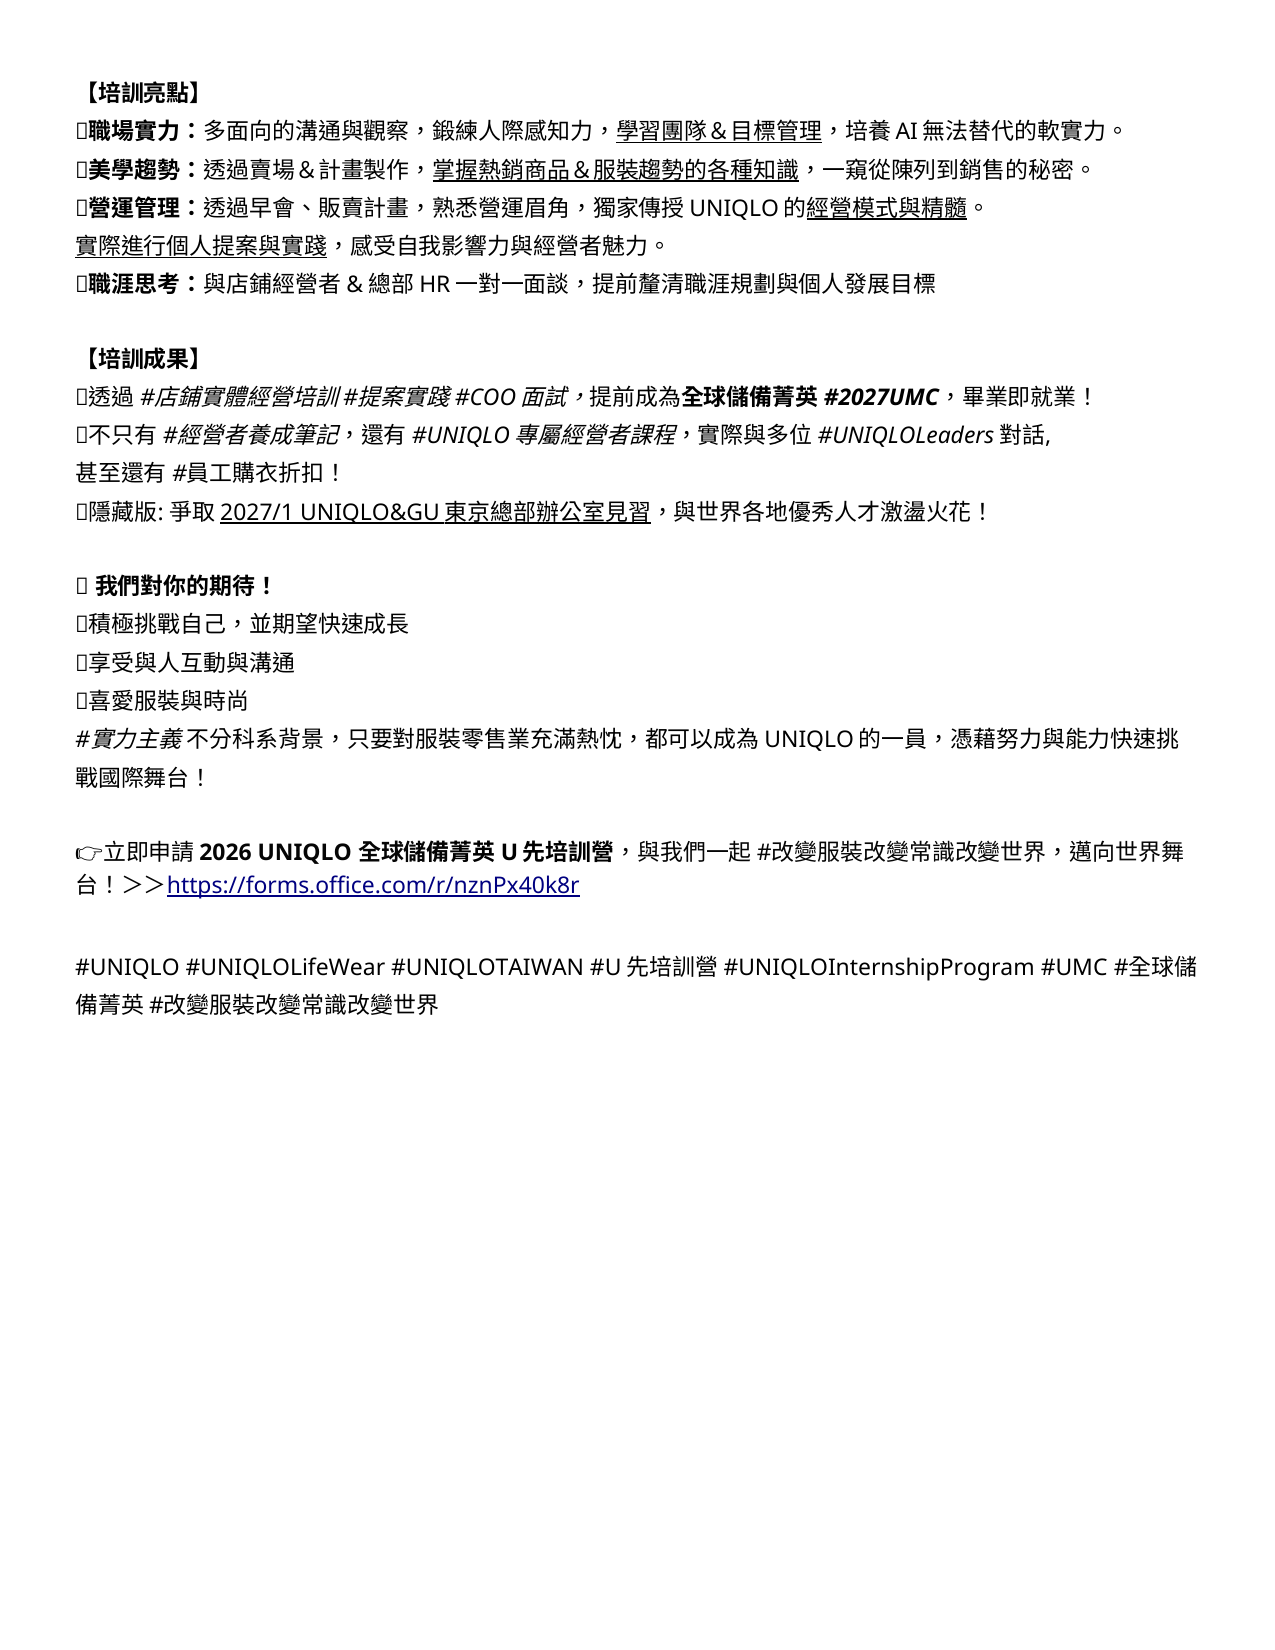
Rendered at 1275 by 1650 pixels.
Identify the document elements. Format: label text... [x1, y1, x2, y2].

text #實力主義 不分科系背景，只要對服裝零售業充滿熱忱，都可以成為UNIQLO的一員，憑藉努力與能力快速挑戰國際舞台！ [75, 721, 1200, 793]
text 🤫隱藏版: 爭取2027/1 UNIQLO&GU東京總部辦公室見習，與世界各地優秀人才激盪火花！ [75, 494, 1200, 527]
text 🙌 我們對你的期待！ [75, 568, 1200, 601]
text 👉立即申請2026 UNIQLO 全球儲備菁英 U先培訓營，與我們一起 #改變服裝改變常識改變世界，邁向世界舞台！＞＞https://forms.office.com/r/nznPx40k8r [75, 833, 1200, 900]
text 🔺不只有 #經營者養成筆記，還有 #UNIQLO專屬經營者課程，實際與多位 #UNIQLOLeaders對話, [75, 417, 1200, 450]
text 🔺喜愛服裝與時尚 [75, 683, 1200, 716]
text #UNIQLO #UNIQLOLifeWear #UNIQLOTAIWAN #U先培訓營 #UNIQLOInternshipProgram #UMC #全球儲備菁英 #改變服裝改變常識改變世界 [75, 949, 1200, 1020]
text 🔺職場實力：多面向的溝通與觀察，鍛練人際感知力，學習團隊＆目標管理，培養AI無法替代的軟實力。 [75, 113, 1200, 146]
text 🔺美學趨勢：透過賣場＆計畫製作，掌握熱銷商品＆服裝趨勢的各種知識，一窺從陳列到銷售的秘密。 [75, 151, 1200, 185]
text 🔺積極挑戰自己，並期望快速成長 [75, 606, 1200, 639]
text 甚至還有 #員工購衣折扣！ [75, 455, 1200, 489]
text 【培訓亮點】 [75, 75, 1200, 108]
text 🔺職涯思考：與店鋪經營者 & 總部HR一對一面談，提前釐清職涯規劃與個人發展目標 [75, 266, 1200, 299]
text 【培訓成果】 [75, 341, 1200, 374]
text 🔺享受與人互動與溝通 [75, 644, 1200, 678]
text 🔺營運管理：透過早會、販賣計畫，熟悉營運眉角，獨家傳授UNIQLO的經營模式與精髓。 [75, 190, 1200, 223]
text 實際進行個人提案與實踐，感受自我影響力與經營者魅力。 [75, 228, 1200, 261]
text 🔺透過 #店鋪實體經營培訓 #提案實踐 #COO面試，提前成為全球儲備菁英 #2027UMC，畢業即就業！ [75, 379, 1200, 412]
